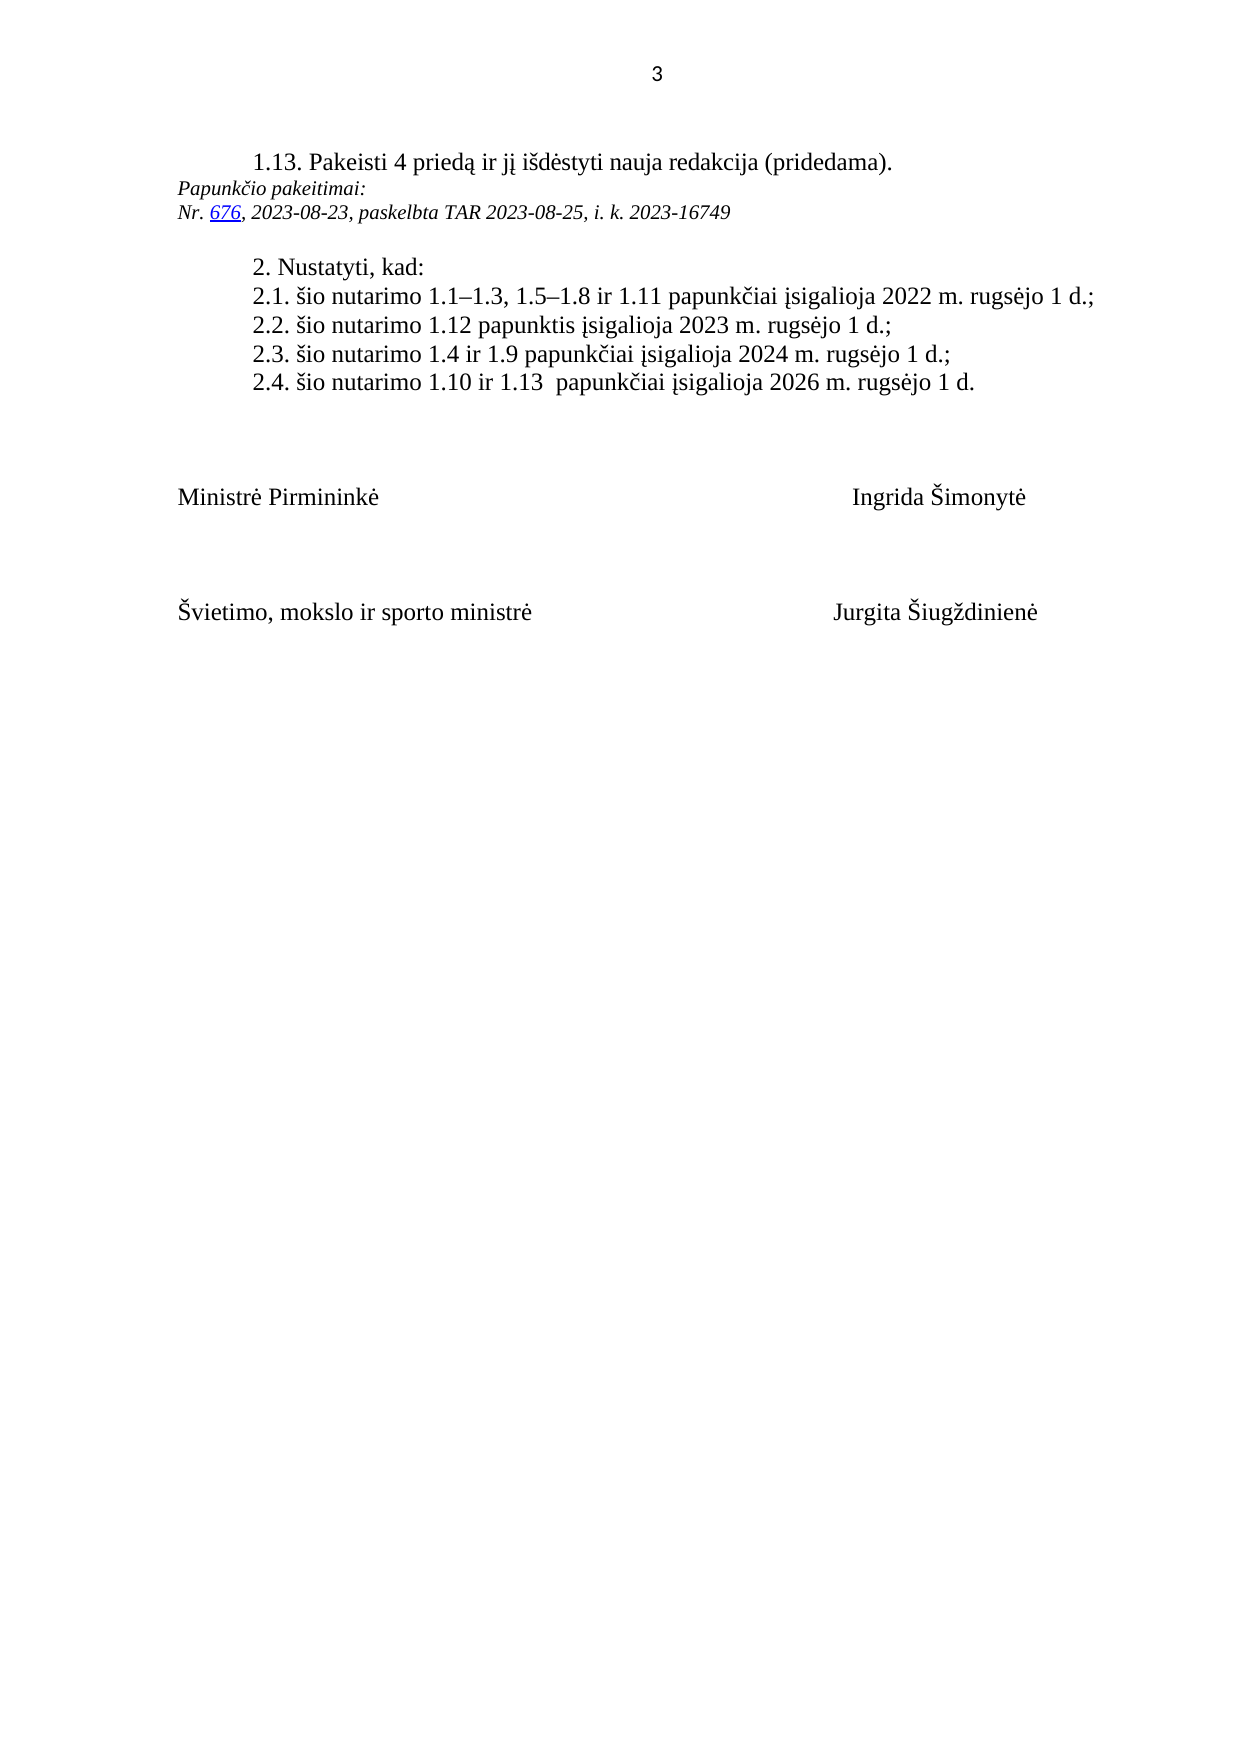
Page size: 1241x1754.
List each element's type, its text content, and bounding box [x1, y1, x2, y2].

text 1.13. Pakeisti 4 priedą ir jį išdėstyti nauja redakcija (pridedama). [177, 147, 1137, 176]
text Ministrė Pirmininkė Ingrida Šimonytė [177, 482, 1137, 511]
text 2.2. šio nutarimo 1.12 papunktis įsigalioja 2023 m. rugsėjo 1 d.; [177, 310, 1137, 339]
text Papunkčio pakeitimai: [177, 176, 1137, 200]
text 2.4. šio nutarimo 1.10 ir 1.13 papunkčiai įsigalioja 2026 m. rugsėjo 1 d. [177, 367, 1137, 396]
text Švietimo, mokslo ir sporto ministrė Jurgita Šiugždinienė [177, 597, 1137, 626]
text 2.3. šio nutarimo 1.4 ir 1.9 papunkčiai įsigalioja 2024 m. rugsėjo 1 d.; [177, 339, 1137, 367]
text 2.1. šio nutarimo 1.1–1.3, 1.5–1.8 ir 1.11 papunkčiai įsigalioja 2022 m. rugsėjo 1 d.; [177, 281, 1137, 310]
text 2. Nustatyti, kad: [177, 252, 1137, 281]
text Nr. 676, 2023-08-23, paskelbta TAR 2023-08-25, i. k. 2023-16749 [177, 200, 1137, 224]
